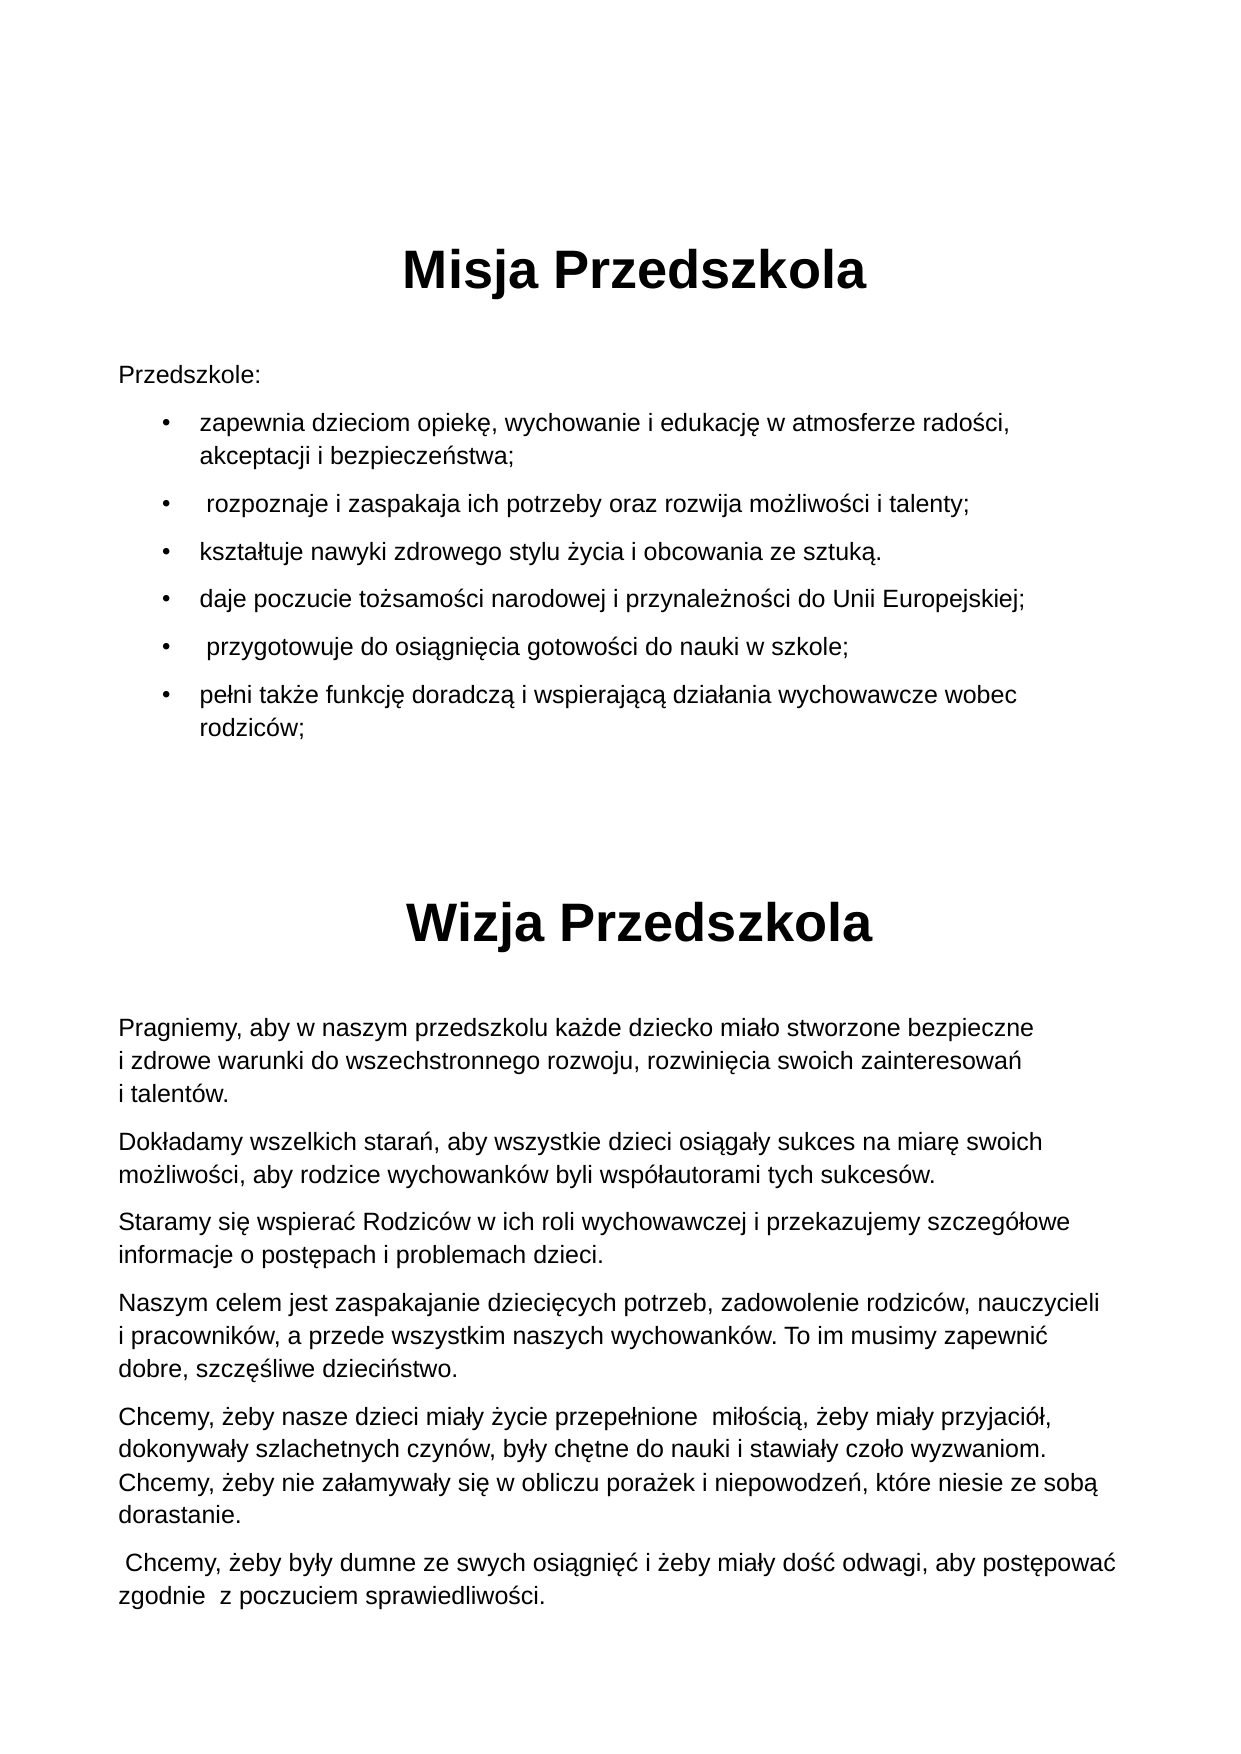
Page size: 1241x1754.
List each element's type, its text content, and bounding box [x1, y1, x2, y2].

text Przedszkole: [118, 361, 1122, 389]
list kształtuje nawyki zdrowego stylu życia i obcowania ze sztuką. [162, 537, 1122, 565]
subtitle Wizja Przedszkola [118, 891, 1122, 953]
list daje poczucie tożsamości narodowej i przynależności do Unii Europejskiej; [162, 584, 1122, 613]
list pełni także funkcję doradczą i wspierającą działania wychowawcze wobec rodziców; [162, 680, 1122, 742]
text Pragniemy, aby w naszym przedszkolu każde dziecko miało stworzone bezpieczne i zdrowe warunki do wszechstronnego rozwoju, rozwinięcia swoich zainteresowań i talentów. [118, 1013, 1122, 1108]
text Dokładamy wszelkich starań, aby wszystkie dzieci osiągały sukces na miarę swoich możliwości, aby rodzice wychowanków byli współautorami tych sukcesów. [118, 1127, 1122, 1188]
list przygotowuje do osiągnięcia gotowości do nauki w szkole; [162, 632, 1122, 661]
text Chcemy, żeby były dumne ze swych osiągnięć i żeby miały dość odwagi, aby postępować zgodnie z poczuciem sprawiedliwości. [118, 1548, 1122, 1610]
list zapewnia dzieciom opiekę, wychowanie i edukację w atmosferze radości, akceptacji i bezpieczeństwa; [162, 408, 1122, 470]
text Chcemy, żeby nasze dzieci miały życie przepełnione miłością, żeby miały przyjaciół, dokonywały szlachetnych czynów, były chętne do nauki i stawiały czoło wyzwaniom. Chcemy, żeby nie załamywały się w obliczu porażek i niepowodzeń, które niesie ze sobą dorastanie. [118, 1401, 1122, 1529]
text Staramy się wspierać Rodziców w ich roli wychowawczej i przekazujemy szczegółowe informacje o postępach i problemach dzieci. [118, 1207, 1122, 1269]
list rozpoznaje i zaspakaja ich potrzeby oraz rozwija możliwości i talenty; [162, 489, 1122, 518]
subtitle Misja Przedszkola [118, 238, 1122, 300]
text Naszym celem jest zaspakajanie dziecięcych potrzeb, zadowolenie rodziców, nauczycieli i pracowników, a przede wszystkim naszych wychowanków. To im musimy zapewnić dobre, szczęśliwe dzieciństwo. [118, 1288, 1122, 1383]
